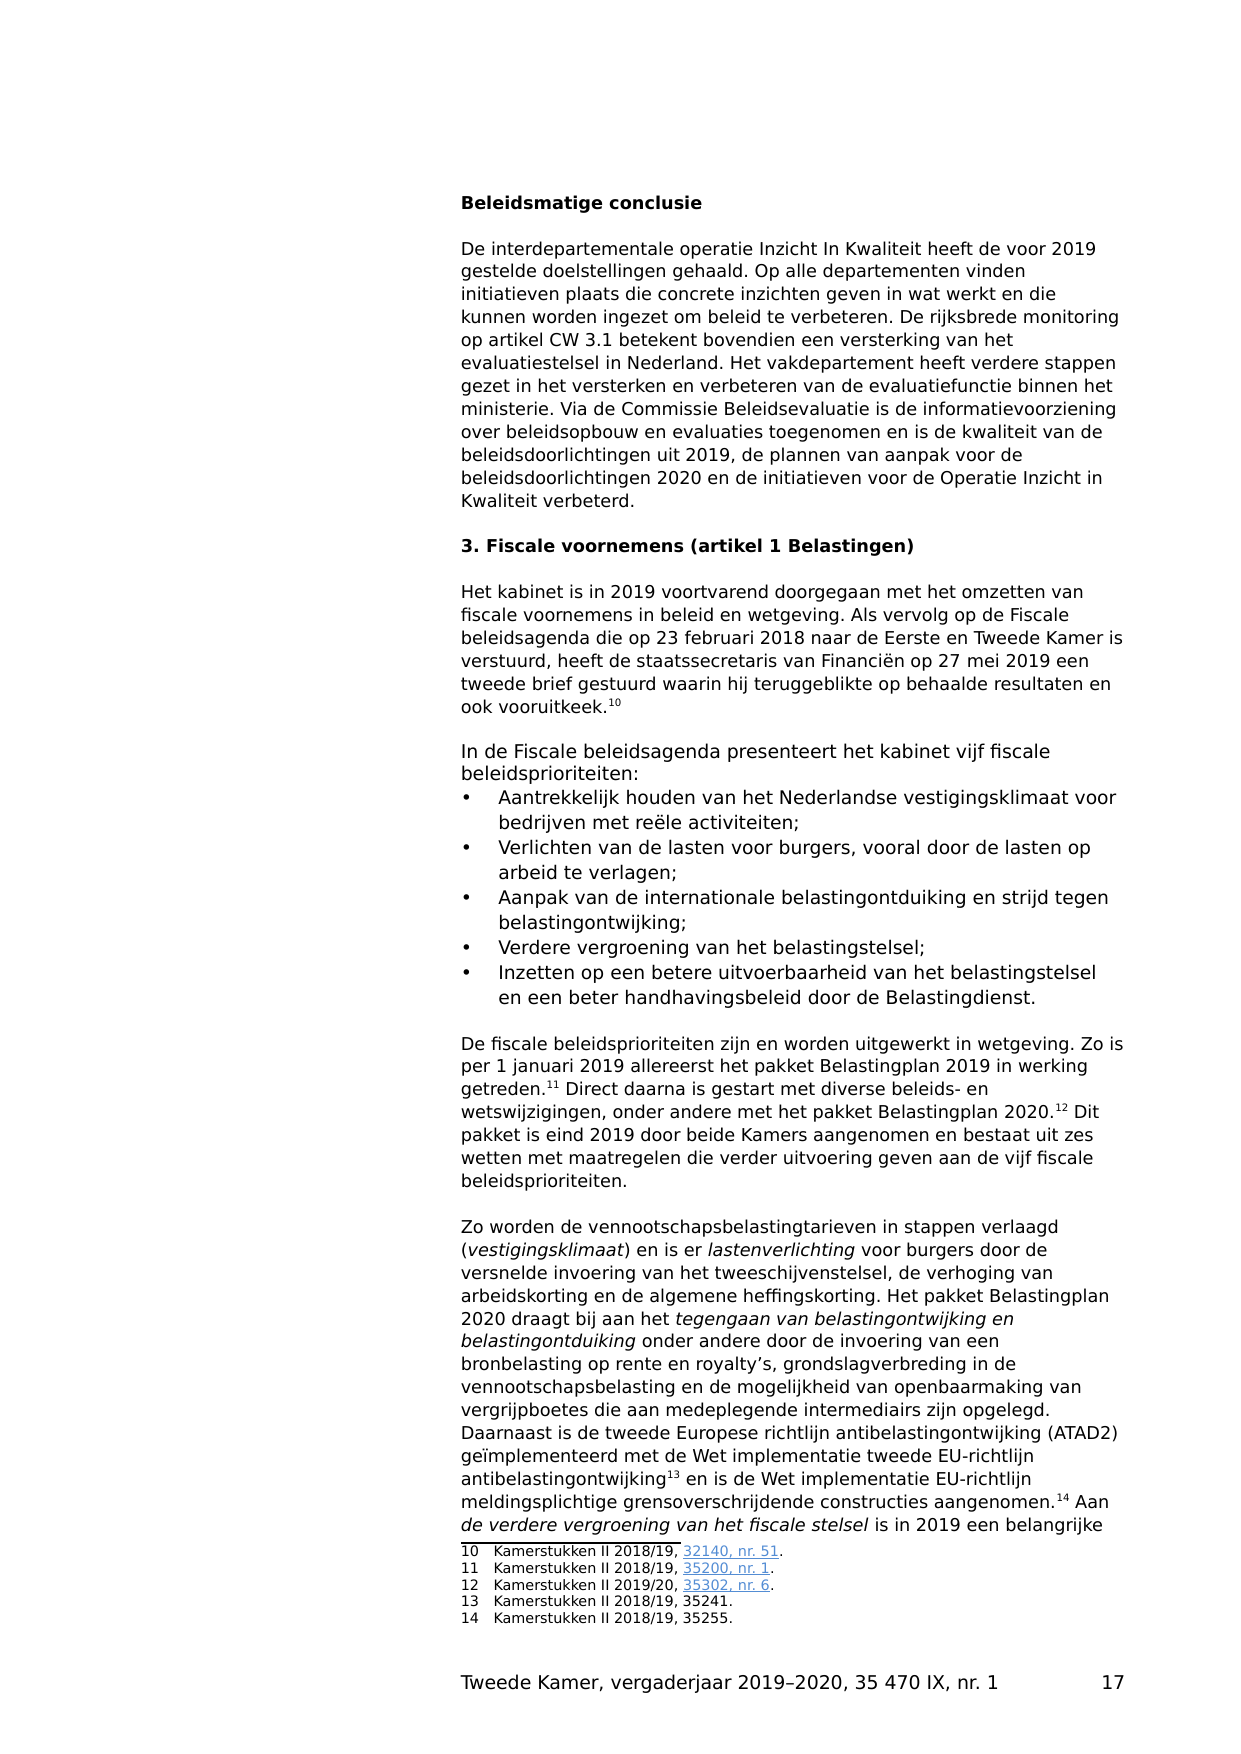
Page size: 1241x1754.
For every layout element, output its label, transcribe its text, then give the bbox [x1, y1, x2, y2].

list Aantrekkelijk houden van het Nederlandse vestigingsklimaat voor bedrijven met reële activiteiten; [461, 785, 1125, 835]
text Zo worden de vennootschapsbelastingtarieven in stappen verlaagd (vestigingsklimaat) en is er lastenverlichting voor burgers door de versnelde invoering van het tweeschijvenstelsel, de verhoging van arbeidskorting en de algemene heffingskorting. Het pakket Belastingplan 2020 draagt bij aan het tegengaan van belastingontwijking en belastingontduiking onder andere door de invoering van een bronbelasting op rente en royalty’s, grondslagverbreding in de vennootschapsbelasting en de mogelijkheid van openbaarmaking van vergrijpboetes die aan medeplegende intermediairs zijn opgelegd. Daarnaast is de tweede Europese richtlijn antibelastingontwijking (ATAD2) geïmplementeerd met de Wet implementatie tweede EU-richtlijn antibelastingontwijking en is de Wet implementatie EU-richtlijn meldingsplichtige grensoverschrijdende constructies aangenomen. Aan de verdere vergroening van het fiscale stelsel is in 2019 een belangrijke [461, 1215, 1125, 1536]
text De fiscale beleidsprioriteiten zijn en worden uitgewerkt in wetgeving. Zo is per 1 januari 2019 allereerst het pakket Belastingplan 2019 in werking getreden. Direct daarna is gestart met diverse beleids- en wetswijzigingen, onder andere met het pakket Belastingplan 2020. Dit pakket is eind 2019 door beide Kamers aangenomen en bestaat uit zes wetten met maatregelen die verder uitvoering geven aan de vijf fiscale beleidsprioriteiten. [461, 1032, 1125, 1192]
text __Kamerstukken II 2018/19, 32140, nr. 51. [461, 1543, 1125, 1560]
text De interdepartementale operatie Inzicht In Kwaliteit heeft de voor 2019 gestelde doelstellingen gehaald. Op alle departementen vinden initiatieven plaats die concrete inzichten geven in wat werkt en die kunnen worden ingezet om beleid te verbeteren. De rijksbrede monitoring op artikel CW 3.1 betekent bovendien een versterking van het evaluatiestelsel in Nederland. Het vakdepartement heeft verdere stappen gezet in het versterken en verbeteren van de evaluatiefunctie binnen het ministerie. Via de Commissie Beleidsevaluatie is de informatievoorziening over beleidsopbouw en evaluaties toegenomen en is de kwaliteit van de beleidsdoorlichtingen uit 2019, de plannen van aanpak voor de beleidsdoorlichtingen 2020 en de initiatieven voor de Operatie Inzicht in Kwaliteit verbeterd. [461, 237, 1125, 512]
text __Kamerstukken II 2018/19, 35241. [461, 1593, 1125, 1610]
text __Kamerstukken II 2018/19, 35200, nr. 1. [461, 1560, 1125, 1577]
text Beleidsmatige conclusie [461, 191, 1125, 214]
text __Kamerstukken II 2019/20, 35302, nr. 6. [461, 1577, 1125, 1593]
text In de Fiscale beleidsagenda presenteert het kabinet vijf fiscale beleidsprioriteiten: [461, 741, 1125, 785]
list Aanpak van de internationale belastingontduiking en strijd tegen belastingontwijking; [461, 885, 1125, 935]
list Verdere vergroening van het belastingstelsel; [461, 935, 1125, 960]
text 3. Fiscale voornemens (artikel 1 Belastingen) [461, 534, 1125, 557]
text Het kabinet is in 2019 voortvarend doorgegaan met het omzetten van fiscale voornemens in beleid en wetgeving. Als vervolg op de Fiscale beleidsagenda die op 23 februari 2018 naar de Eerste en Tweede Kamer is verstuurd, heeft de staatssecretaris van Financiën op 27 mei 2019 een tweede brief gestuurd waarin hij teruggeblikte op behaalde resultaten en ook vooruitkeek. [461, 580, 1125, 718]
text __Kamerstukken II 2018/19, 35255. [461, 1610, 1125, 1627]
list Inzetten op een betere uitvoerbaarheid van het belastingstelsel en een beter handhavingsbeleid door de Belastingdienst. [461, 960, 1125, 1010]
list Verlichten van de lasten voor burgers, vooral door de lasten op arbeid te verlagen; [461, 835, 1125, 885]
